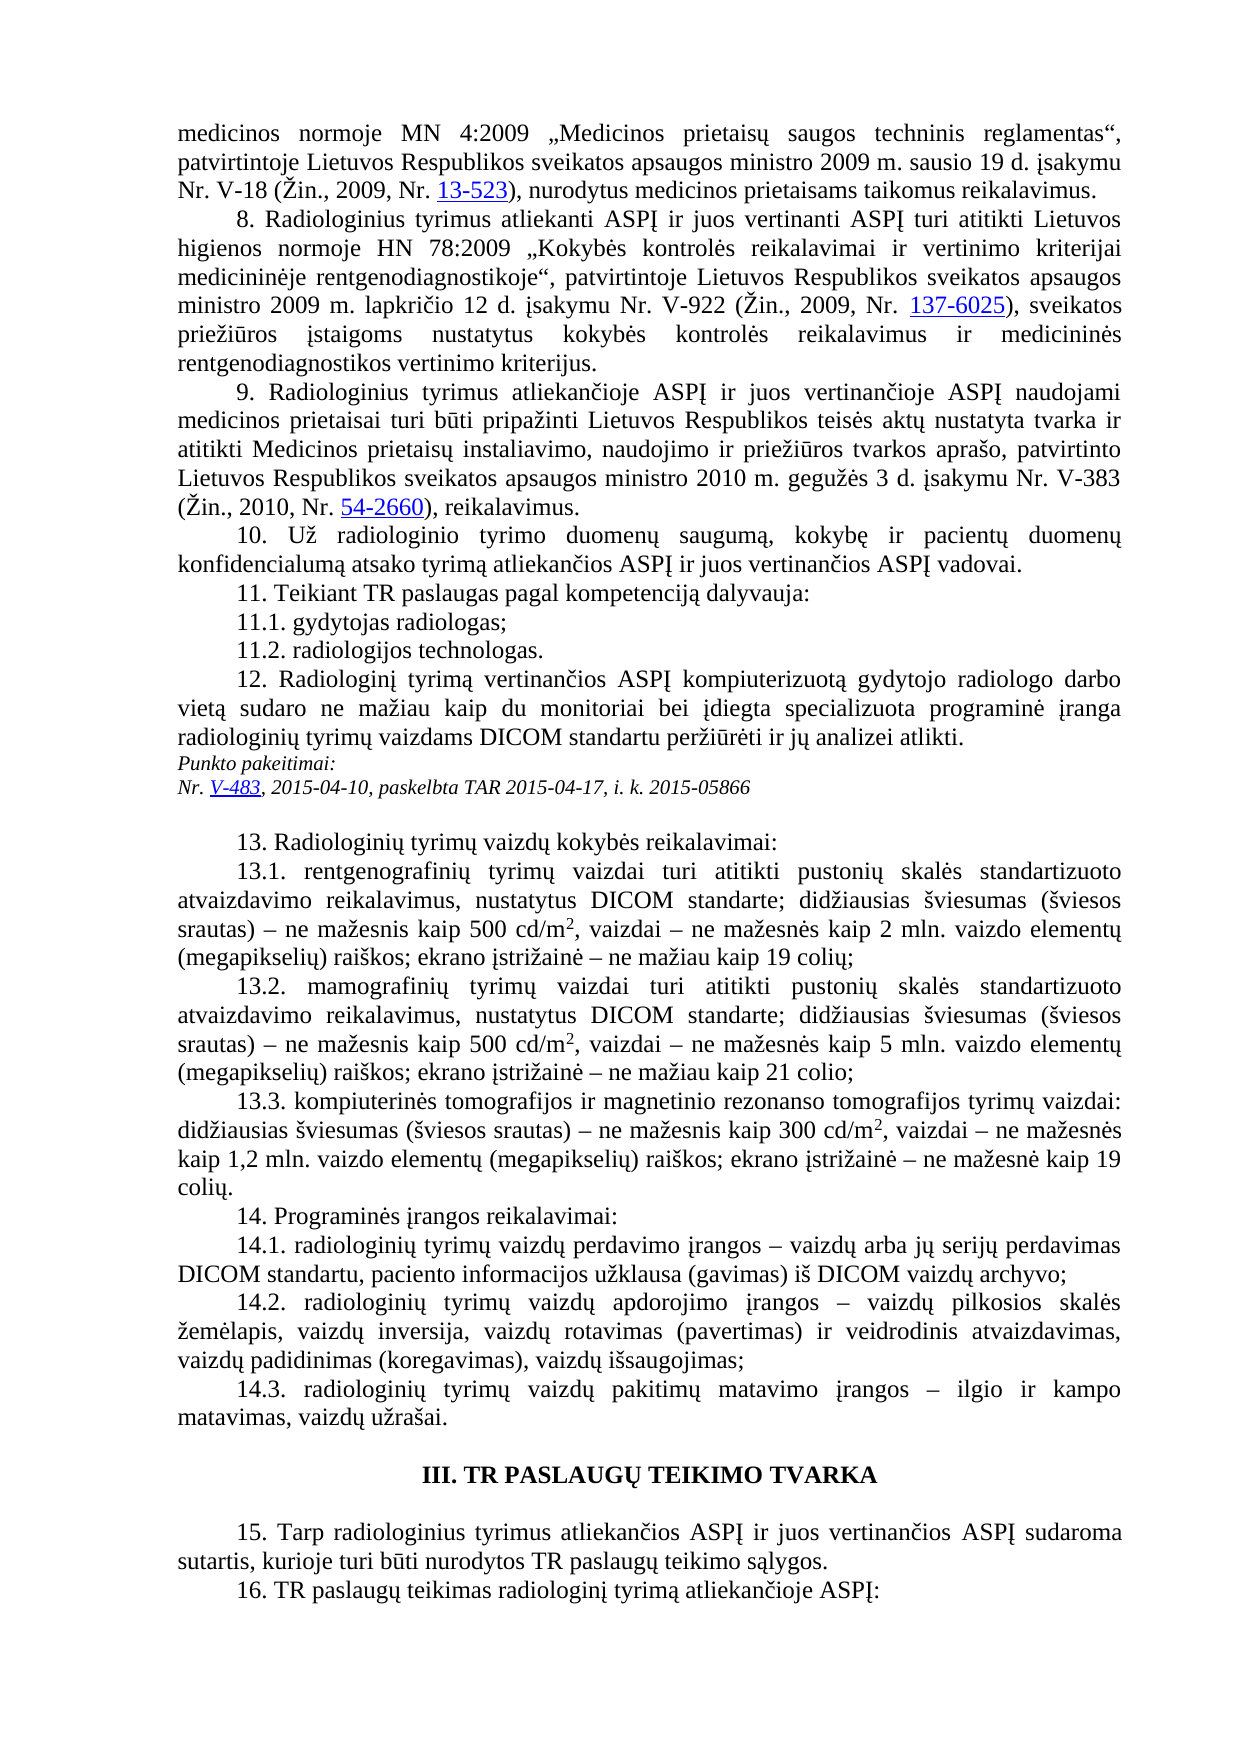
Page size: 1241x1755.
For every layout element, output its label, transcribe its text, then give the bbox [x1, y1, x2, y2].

text 10. Už radiologinio tyrimo duomenų saugumą, kokybę ir pacientų duomenų konfidencialumą atsako tyrimą atliekančios ASPĮ ir juos vertinančios ASPĮ vadovai. [177, 521, 1122, 578]
text 12. Radiologinį tyrimą vertinančios ASPĮ kompiuterizuotą gydytojo radiologo darbo vietą sudaro ne mažiau kaip du monitoriai bei įdiegta specializuota programinė įranga radiologinių tyrimų vaizdams DICOM standartu peržiūrėti ir jų analizei atlikti. [177, 664, 1122, 751]
text 14.2. radiologinių tyrimų vaizdų apdorojimo įrangos – vaizdų pilkosios skalės žemėlapis, vaizdų inversija, vaizdų rotavimas (pavertimas) ir veidrodinis atvaizdavimas, vaizdų padidinimas (koregavimas), vaizdų išsaugojimas; [177, 1287, 1122, 1374]
text Punkto pakeitimai: [177, 751, 1122, 775]
text 11.1. gydytojas radiologas; [177, 607, 1122, 636]
text 8. Radiologinius tyrimus atliekanti ASPĮ ir juos vertinanti ASPĮ turi atitikti Lietuvos higienos normoje HN 78:2009 „Kokybės kontrolės reikalavimai ir vertinimo kriterijai medicininėje rentgenodiagnostikoje“, patvirtintoje Lietuvos Respublikos sveikatos apsaugos ministro 2009 m. lapkričio 12 d. įsakymu Nr. V-922 (Žin., 2009, Nr. 137-6025), sveikatos priežiūros įstaigoms nustatytus kokybės kontrolės reikalavimus ir medicininės rentgenodiagnostikos vertinimo kriterijus. [177, 204, 1122, 377]
text 14.3. radiologinių tyrimų vaizdų pakitimų matavimo įrangos – ilgio ir kampo matavimas, vaizdų užrašai. [177, 1374, 1122, 1431]
text Nr. V-483, 2015-04-10, paskelbta TAR 2015-04-17, i. k. 2015-05866 [177, 775, 1122, 799]
text 11. Teikiant TR paslaugas pagal kompetenciją dalyvauja: [177, 578, 1122, 607]
text 14.1. radiologinių tyrimų vaizdų perdavimo įrangos – vaizdų arba jų serijų perdavimas DICOM standartu, paciento informacijos užklausa (gavimas) iš DICOM vaizdų archyvo; [177, 1230, 1122, 1287]
text III. TR PASLAUGŲ TEIKIMO TVARKA [177, 1460, 1122, 1489]
text 13. Radiologinių tyrimų vaizdų kokybės reikalavimai: [177, 827, 1122, 856]
text 13.1. rentgenografinių tyrimų vaizdai turi atitikti pustonių skalės standartizuoto atvaizdavimo reikalavimus, nustatytus DICOM standarte; didžiausias šviesumas (šviesos srautas) – ne mažesnis kaip 500 cd/m2, vaizdai – ne mažesnės kaip 2 mln. vaizdo elementų (megapikselių) raiškos; ekrano įstrižainė – ne mažiau kaip 19 colių; [177, 856, 1122, 971]
text 11.2. radiologijos technologas. [177, 636, 1122, 664]
text 9. Radiologinius tyrimus atliekančioje ASPĮ ir juos vertinančioje ASPĮ naudojami medicinos prietaisai turi būti pripažinti Lietuvos Respublikos teisės aktų nustatyta tvarka ir atitikti Medicinos prietaisų instaliavimo, naudojimo ir priežiūros tvarkos aprašo, patvirtinto Lietuvos Respublikos sveikatos apsaugos ministro 2010 m. gegužės 3 d. įsakymu Nr. V-383 (Žin., 2010, Nr. 54-2660), reikalavimus. [177, 377, 1122, 521]
text 13.3. kompiuterinės tomografijos ir magnetinio rezonanso tomografijos tyrimų vaizdai: didžiausias šviesumas (šviesos srautas) – ne mažesnis kaip 300 cd/m2, vaizdai – ne mažesnės kaip 1,2 mln. vaizdo elementų (megapikselių) raiškos; ekrano įstrižainė – ne mažesnė kaip 19 colių. [177, 1086, 1122, 1201]
text 13.2. mamografinių tyrimų vaizdai turi atitikti pustonių skalės standartizuoto atvaizdavimo reikalavimus, nustatytus DICOM standarte; didžiausias šviesumas (šviesos srautas) – ne mažesnis kaip 500 cd/m2, vaizdai – ne mažesnės kaip 5 mln. vaizdo elementų (megapikselių) raiškos; ekrano įstrižainė – ne mažiau kaip 21 colio; [177, 971, 1122, 1086]
text 14. Programinės įrangos reikalavimai: [177, 1201, 1122, 1230]
text 15. Tarp radiologinius tyrimus atliekančios ASPĮ ir juos vertinančios ASPĮ sudaroma sutartis, kurioje turi būti nurodytos TR paslaugų teikimo sąlygos. [177, 1517, 1122, 1575]
text 16. TR paslaugų teikimas radiologinį tyrimą atliekančioje ASPĮ: [177, 1575, 1122, 1604]
text medicinos normoje MN 4:2009 „Medicinos prietaisų saugos techninis reglamentas“, patvirtintoje Lietuvos Respublikos sveikatos apsaugos ministro 2009 m. sausio 19 d. įsakymu Nr. V-18 (Žin., 2009, Nr. 13-523), nurodytus medicinos prietaisams taikomus reikalavimus. [177, 118, 1122, 204]
